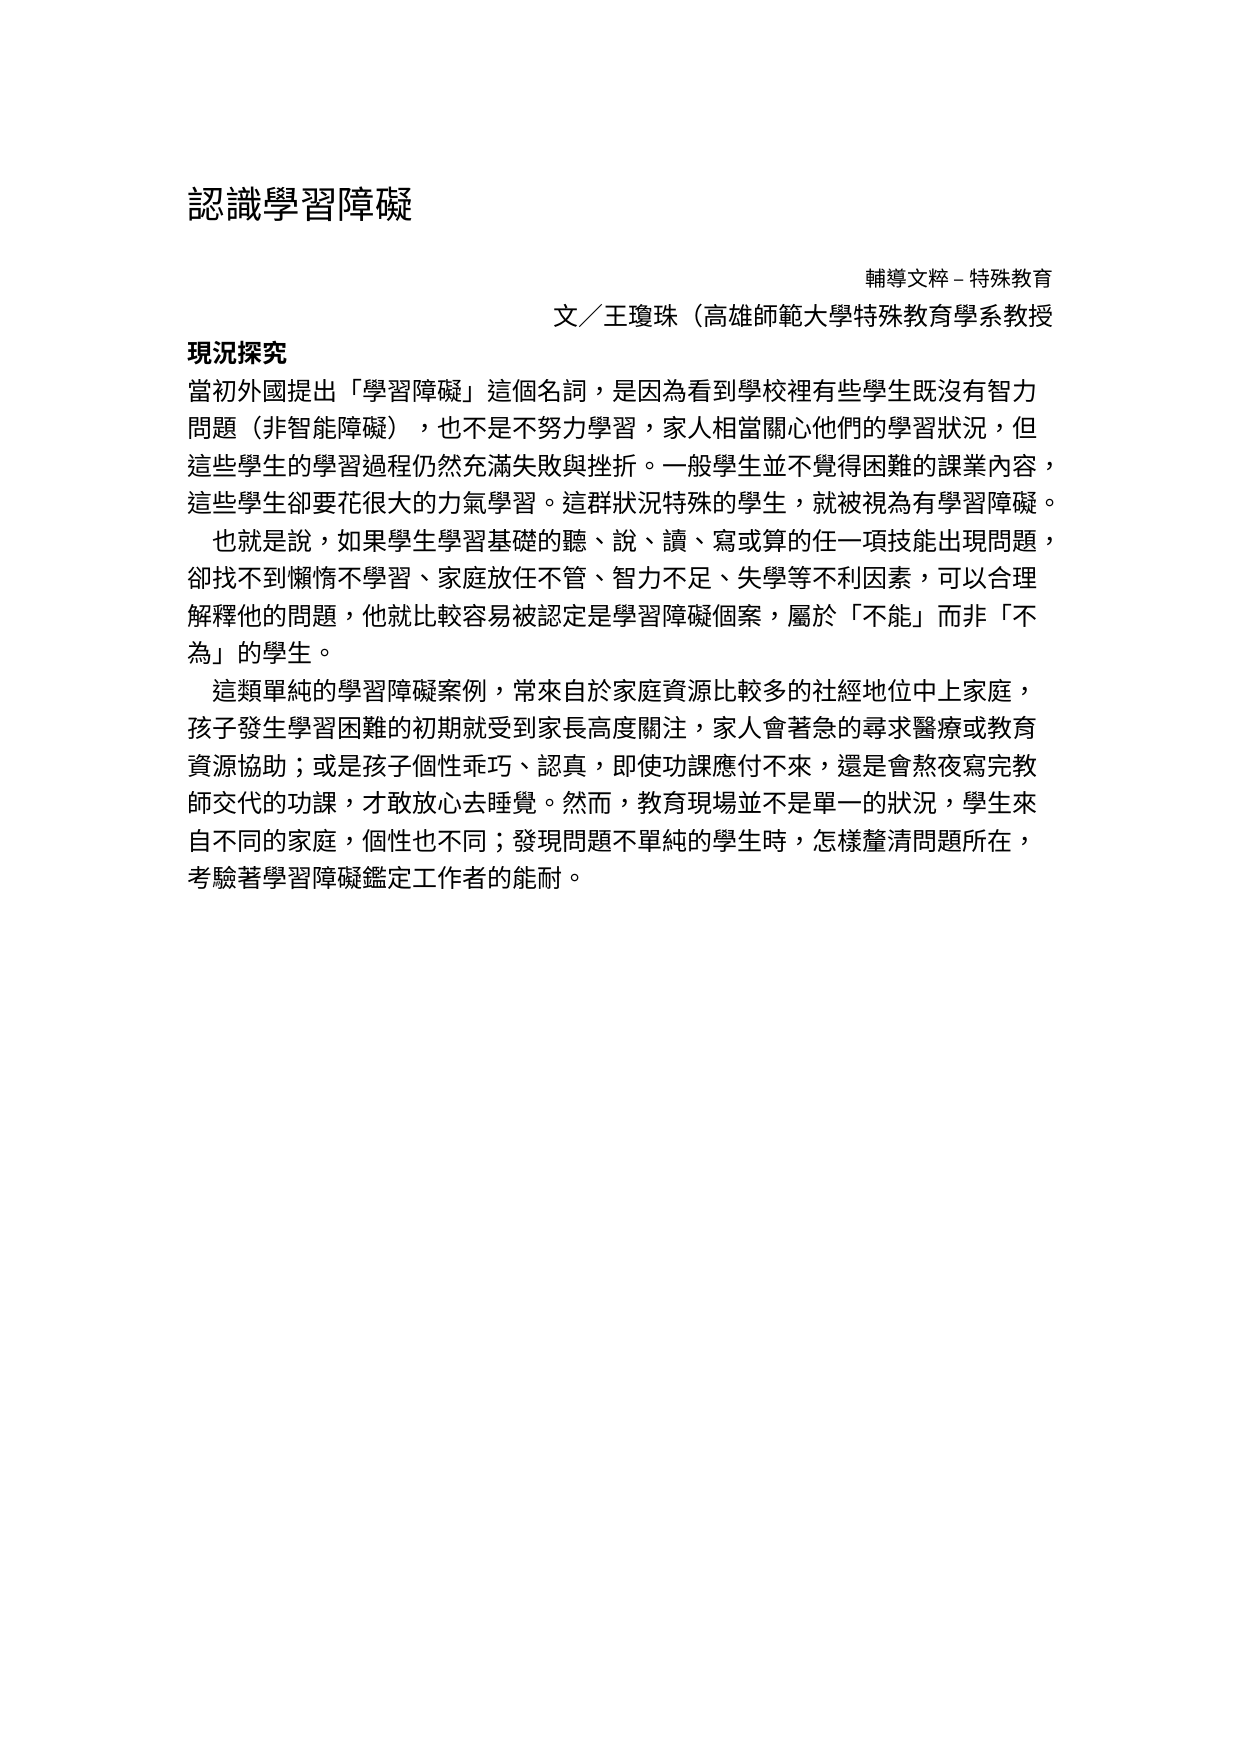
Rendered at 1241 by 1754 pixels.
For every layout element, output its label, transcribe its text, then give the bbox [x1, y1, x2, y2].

text 現況探究 [187, 333, 1053, 371]
text 當初外國提出「學習障礙」這個名詞，是因為看到學校裡有些學生既沒有智力問題（非智能障礙），也不是不努力學習，家人相當關心他們的學習狀況，但這些學生的學習過程仍然充滿失敗與挫折。一般學生並不覺得困難的課業內容，這些學生卻要花很大的力氣學習。這群狀況特殊的學生，就被視為有學習障礙。 也就是說，如果學生學習基礎的聽、說、讀、寫或算的任一項技能出現問題，卻找不到懶惰不學習、家庭放任不管、智力不足、失學等不利因素，可以合理解釋他的問題，他就比較容易被認定是學習障礙個案，屬於「不能」而非「不為」的學生。 這類單純的學習障礙案例，常來自於家庭資源比較多的社經地位中上家庭，孩子發生學習困難的初期就受到家長高度關注，家人會著急的尋求醫療或教育資源協助；或是孩子個性乖巧、認真，即使功課應付不來，還是會熬夜寫完教師交代的功課，才敢放心去睡覺。然而，教育現場並不是單一的狀況，學生來自不同的家庭，個性也不同；發現問題不單純的學生時，怎樣釐清問題所在，考驗著學習障礙鑑定工作者的能耐。 [187, 371, 1053, 933]
text 認識學習障礙 [187, 164, 1053, 239]
text 文／王瓊珠（高雄師範大學特殊教育學系教授 [187, 296, 1053, 333]
text 輔導文粹 – 特殊教育 [187, 258, 1053, 296]
